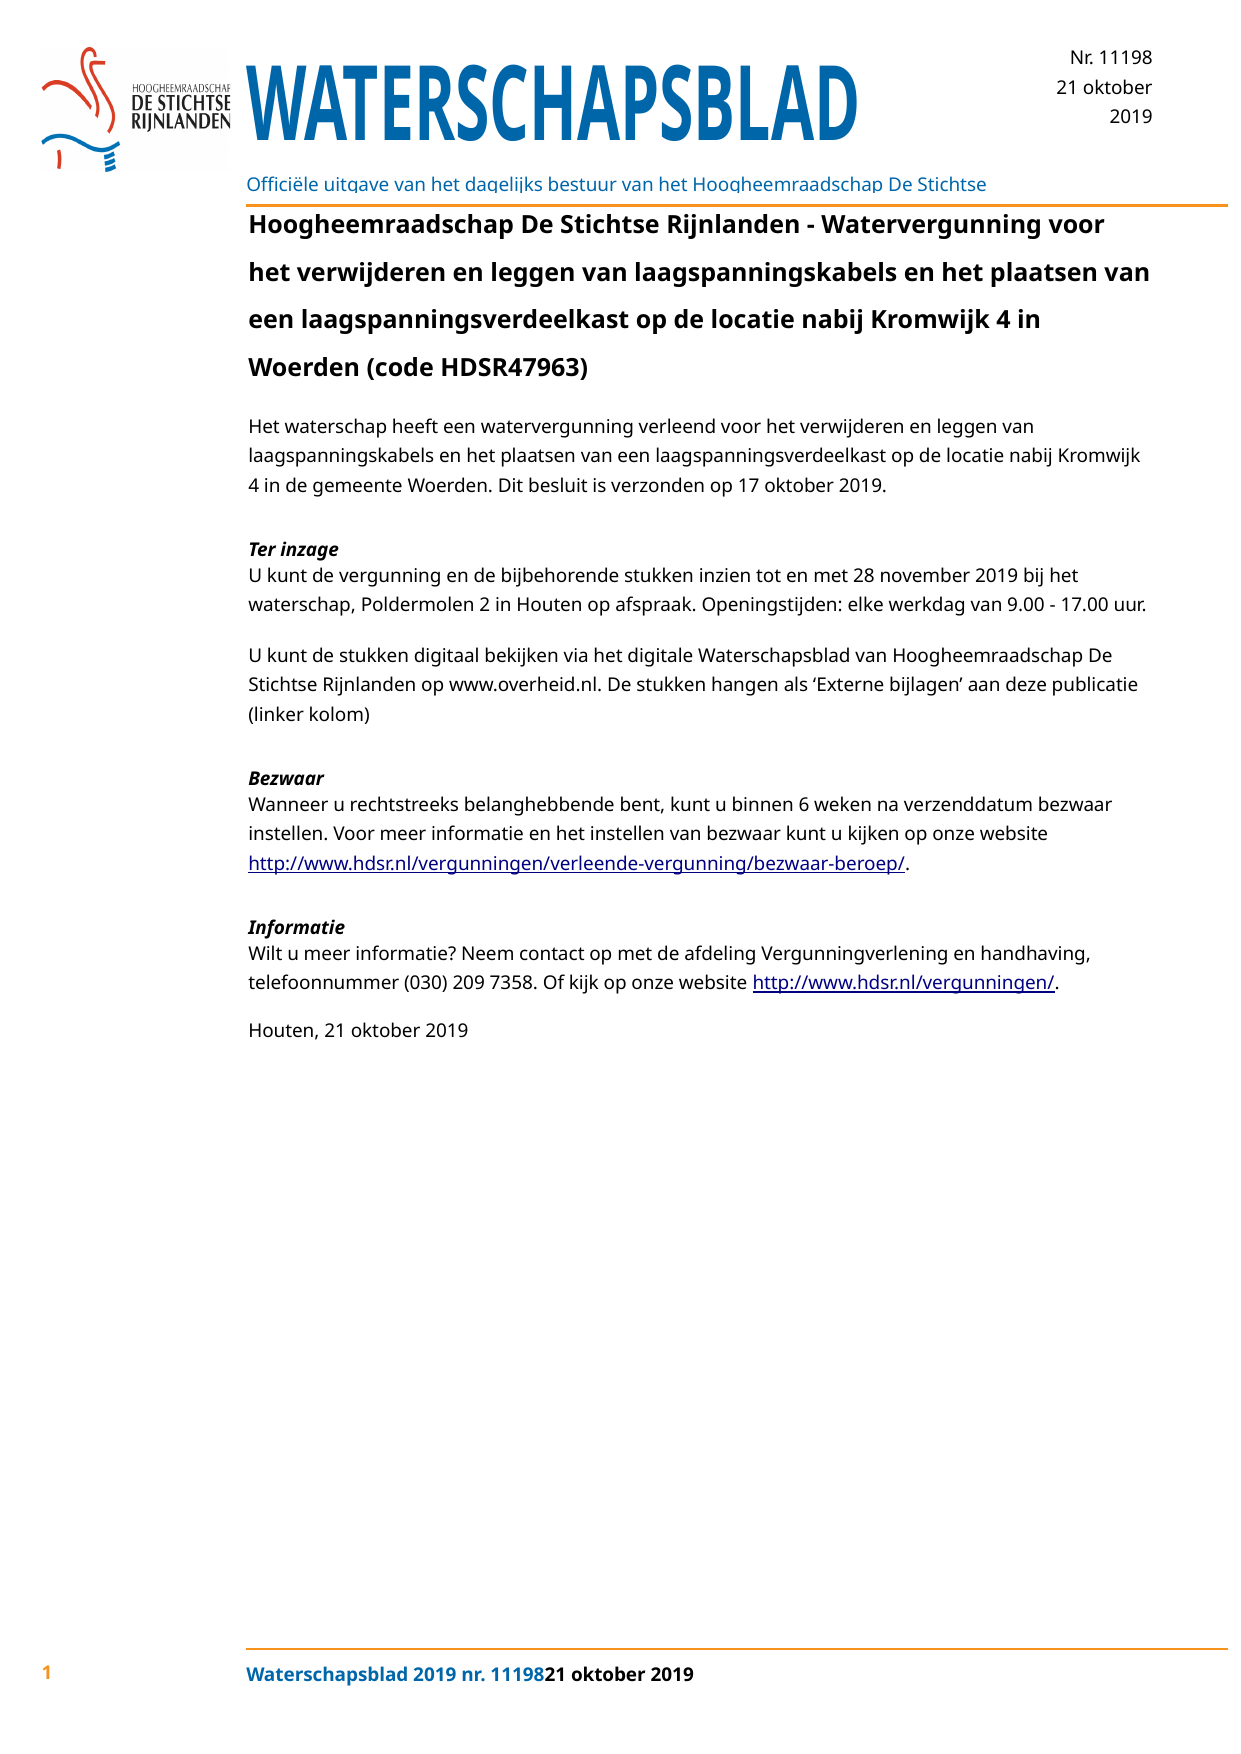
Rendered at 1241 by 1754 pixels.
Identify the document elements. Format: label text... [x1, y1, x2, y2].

text Wanneer u rechtstreeks belanghebbende bent, kunt u binnen 6 weken na verzenddatum bezwaar instellen. Voor meer informatie en het instellen van bezwaar kunt u kijken op onze website http://www.hdsr.nl/vergunningen/verleende-vergunning/bezwaar-beroep/. [248, 791, 1152, 876]
text Hoogheemraadschap De Stichtse Rijnlanden - Watervergunning voor het verwijderen en leggen van laagspanningskabels en het plaatsen van een laagspanningsverdeelkast op de locatie nabij Kromwijk 4 in Woerden (code HDSR47963) [248, 207, 1152, 384]
text Ter inzage [248, 536, 1152, 562]
text Houten, 21 oktober 2019 [248, 1017, 1152, 1043]
picture [41, 47, 231, 172]
text Bezwaar [248, 765, 1152, 791]
text Het waterschap heeft een watervergunning verleend voor het verwijderen en leggen van laagspanningskabels en het plaatsen van een laagspanningsverdeelkast op de locatie nabij Kromwijk 4 in de gemeente Woerden. Dit besluit is verzonden op 17 oktober 2019. [248, 413, 1152, 498]
text Wilt u meer informatie? Neem contact op met de afdeling Vergunningverlening en handhaving, telefoonnummer (030) 209 7358. Of kijk op onze website http://www.hdsr.nl/vergunningen/. [248, 940, 1152, 995]
text U kunt de stukken digitaal bekijken via het digitale Waterschapsblad van Hoogheemraadschap De Stichtse Rijnlanden op www.overheid.nl. De stukken hangen als ‘Externe bijlagen’ aan deze publicatie (linker kolom) [248, 642, 1152, 727]
text U kunt de vergunning en de bijbehorende stukken inzien tot en met 28 november 2019 bij het waterschap, Poldermolen 2 in Houten op afspraak. Openingstijden: elke werkdag van 9.00 - 17.00 uur. [248, 562, 1152, 617]
text Informatie [248, 914, 1152, 940]
